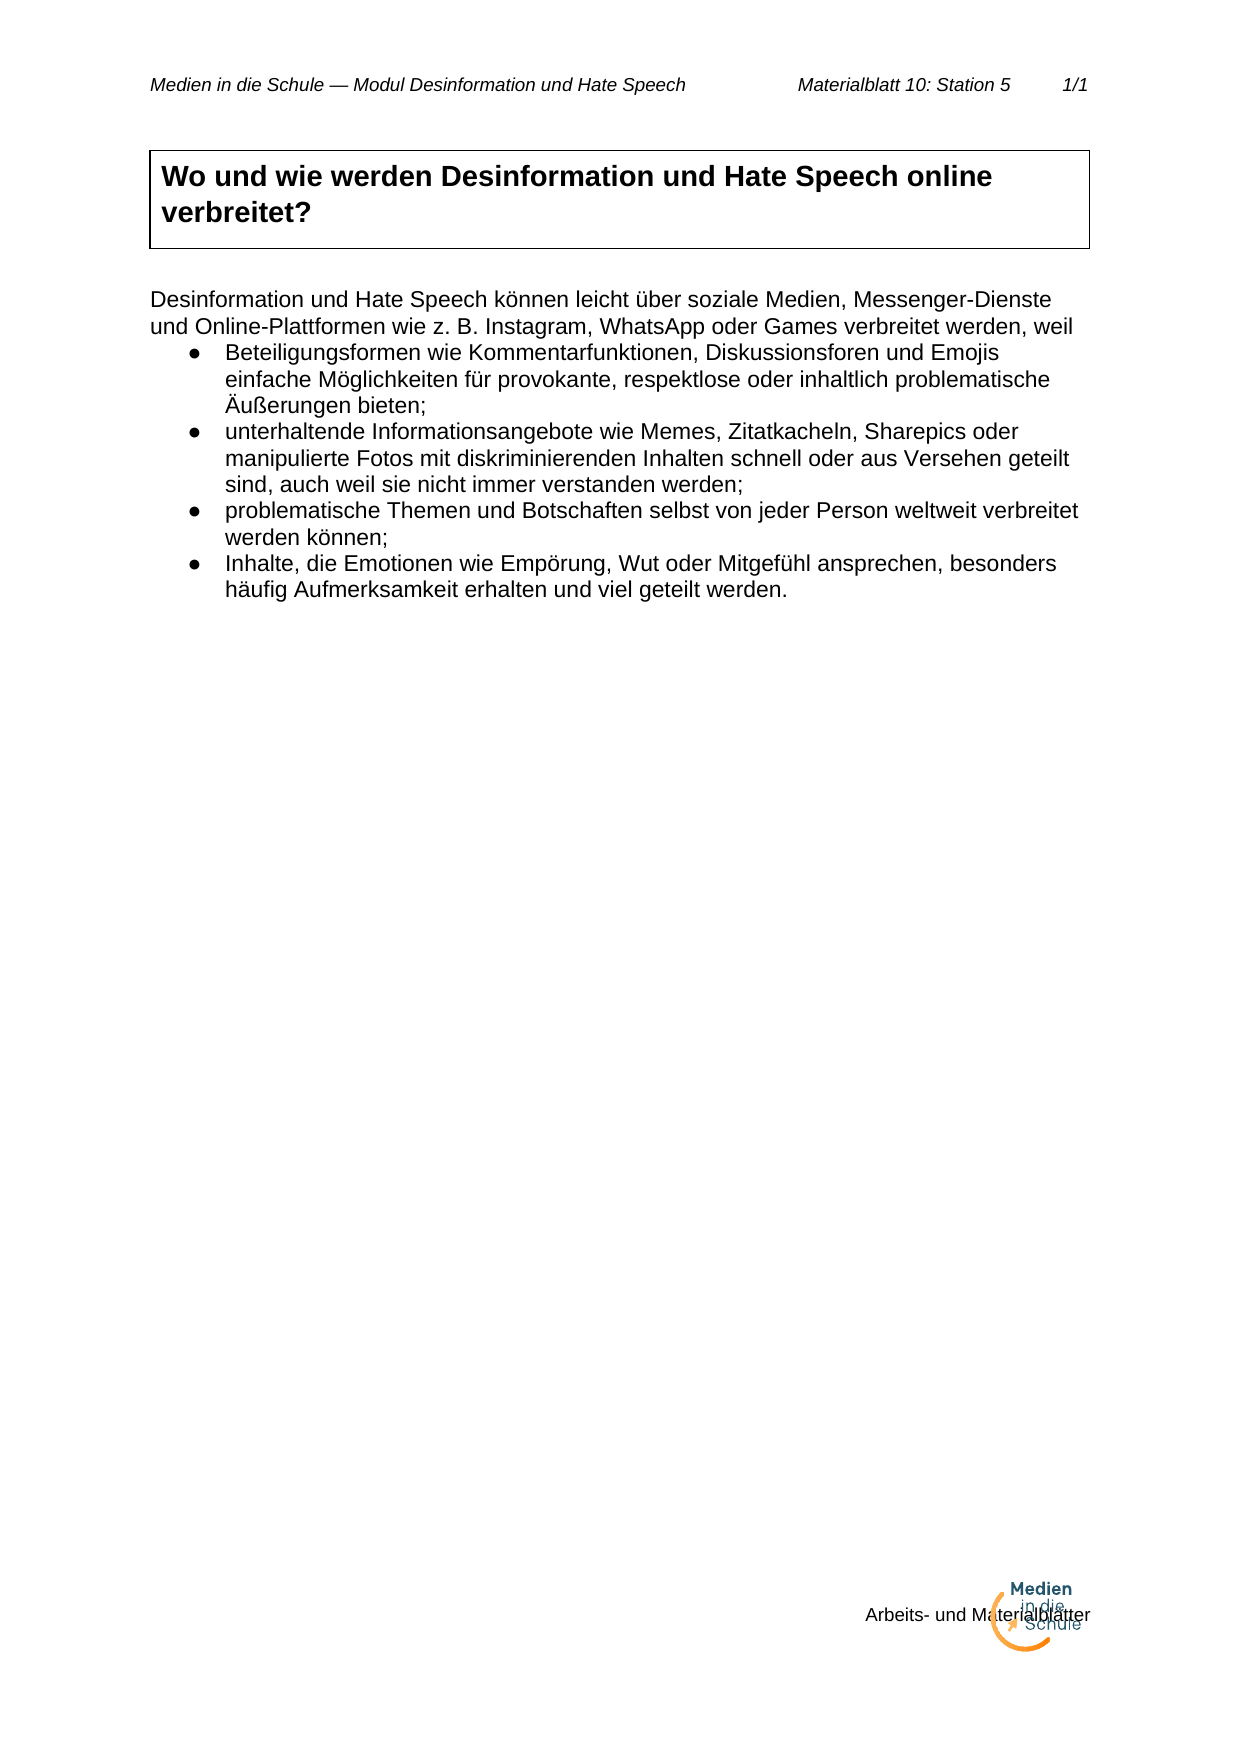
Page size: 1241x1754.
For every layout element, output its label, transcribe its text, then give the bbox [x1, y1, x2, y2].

list Inhalte, die Emotionen wie Empörung, Wut oder Mitgefühl ansprechen, besonders häufig Aufmerksamkeit erhalten und viel geteilt werden. [187, 550, 1090, 603]
list unterhaltende Informationsangebote wie Memes, Zitatkacheln, Sharepics oder manipulierte Fotos mit diskriminierenden Inhalten schnell oder aus Versehen geteilt sind, auch weil sie nicht immer verstanden werden; [187, 418, 1090, 497]
list Beteiligungsformen wie Kommentarfunktionen, Diskussionsforen und Emojis einfache Möglichkeiten für provokante, respektlose oder inhaltlich problematische Äußerungen bieten; [187, 339, 1090, 418]
text Desinformation und Hate Speech können leicht über soziale Medien, Messenger-Dienste und Online-Plattformen wie z. B. Instagram, WhatsApp oder Games verbreitet werden, weil [150, 286, 1090, 339]
list problematische Themen und Botschaften selbst von jeder Person weltweit verbreitet werden können; [187, 497, 1090, 550]
table_header Wo und wie werden Desinformation und Hate Speech online verbreitet? [151, 151, 1089, 248]
